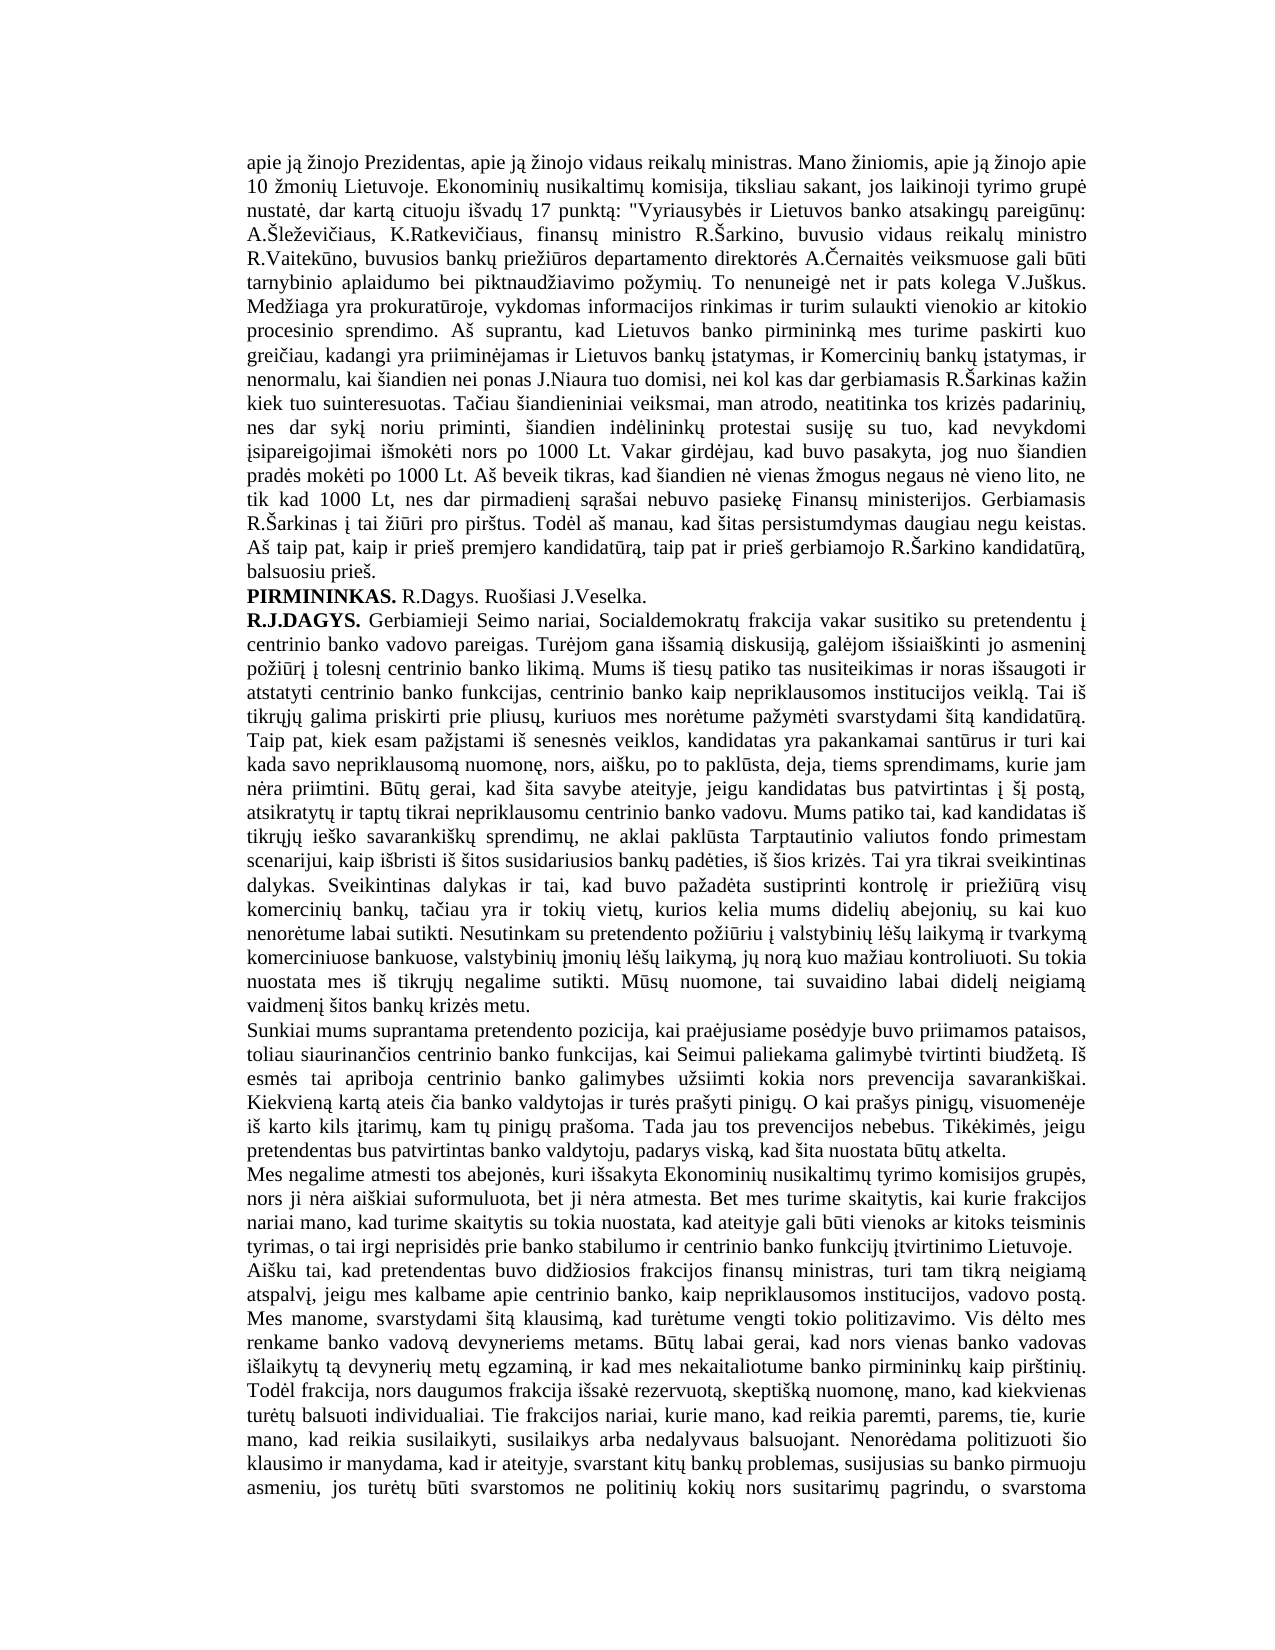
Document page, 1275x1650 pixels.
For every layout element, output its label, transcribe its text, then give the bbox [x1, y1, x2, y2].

text PIRMININKAS. R.Dagys. Ruošiasi J.Veselka. [247, 584, 1087, 608]
text R.J.DAGYS. Gerbiamieji Seimo nariai, Socialdemokratų frakcija vakar susitiko su pretendentu į centrinio banko vadovo pareigas. Turėjom gana išsamią diskusiją, galėjom išsiaiškinti jo asmeninį požiūrį į tolesnį centrinio banko likimą. Mums iš tiesų patiko tas nusiteikimas ir noras išsaugoti ir atstatyti centrinio banko funkcijas, centrinio banko kaip nepriklausomos institucijos veiklą. Tai iš tikrųjų galima priskirti prie pliusų, kuriuos mes norėtume pažymėti svarstydami šitą kandidatūrą. Taip pat, kiek esam pažįstami iš senesnės veiklos, kandidatas yra pakankamai santūrus ir turi kai kada savo nepriklausomą nuomonę, nors, aišku, po to paklūsta, deja, tiems sprendimams, kurie jam nėra priimtini. Būtų gerai, kad šita savybe ateityje, jeigu kandidatas bus patvirtintas į šį postą, atsikratytų ir taptų tikrai nepriklausomu centrinio banko vadovu. Mums patiko tai, kad kandidatas iš tikrųjų ieško savarankiškų sprendimų, ne aklai paklūsta Tarptautinio valiutos fondo primestam scenarijui, kaip išbristi iš šitos susidariusios bankų padėties, iš šios krizės. Tai yra tikrai sveikintinas dalykas. Sveikintinas dalykas ir tai, kad buvo pažadėta sustiprinti kontrolę ir priežiūrą visų komercinių bankų, tačiau yra ir tokių vietų, kurios kelia mums didelių abejonių, su kai kuo nenorėtume labai sutikti. Nesutinkam su pretendento požiūriu į valstybinių lėšų laikymą ir tvarkymą komerciniuose bankuose, valstybinių įmonių lėšų laikymą, jų norą kuo mažiau kontroliuoti. Su tokia nuostata mes iš tikrųjų negalime sutikti. Mūsų nuomone, tai suvaidino labai didelį neigiamą vaidmenį šitos bankų krizės metu. [247, 608, 1087, 1017]
text Sunkiai mums suprantama pretendento pozicija, kai praėjusiame posėdyje buvo priimamos pataisos, toliau siaurinančios centrinio banko funkcijas, kai Seimui paliekama galimybė tvirtinti biudžetą. Iš esmės tai apriboja centrinio banko galimybes užsiimti kokia nors prevencija savarankiškai. Kiekvieną kartą ateis čia banko valdytojas ir turės prašyti pinigų. O kai prašys pinigų, visuomenėje iš karto kils įtarimų, kam tų pinigų prašoma. Tada jau tos prevencijos nebebus. Tikėkimės, jeigu pretendentas bus patvirtintas banko valdytoju, padarys viską, kad šita nuostata būtų atkelta. [247, 1017, 1087, 1162]
text apie ją žinojo Prezidentas, apie ją žinojo vidaus reikalų ministras. Mano žiniomis, apie ją žinojo apie 10 žmonių Lietuvoje. Ekonominių nusikaltimų komisija, tiksliau sakant, jos laikinoji tyrimo grupė nustatė, dar kartą cituoju išvadų 17 punktą: "Vyriausybės ir Lietuvos banko atsakingų pareigūnų: A.Šleževičiaus, K.Ratkevičiaus, finansų ministro R.Šarkino, buvusio vidaus reikalų ministro R.Vaitekūno, buvusios bankų priežiūros departamento direktorės A.Černaitės veiksmuose gali būti tarnybinio aplaidumo bei piktnaudžiavimo požymių. To nenuneigė net ir pats kolega V.Juškus. Medžiaga yra prokuratūroje, vykdomas informacijos rinkimas ir turim sulaukti vienokio ar kitokio procesinio sprendimo. Aš suprantu, kad Lietuvos banko pirmininką mes turime paskirti kuo greičiau, kadangi yra priiminėjamas ir Lietuvos bankų įstatymas, ir Komercinių bankų įstatymas, ir nenormalu, kai šiandien nei ponas J.Niaura tuo domisi, nei kol kas dar gerbiamasis R.Šarkinas kažin kiek tuo suinteresuotas. Tačiau šiandieniniai veiksmai, man atrodo, neatitinka tos krizės padarinių, nes dar sykį noriu priminti, šiandien indėlininkų protestai susiję su tuo, kad nevykdomi įsipareigojimai išmokėti nors po 1000 Lt. Vakar girdėjau, kad buvo pasakyta, jog nuo šiandien pradės mokėti po 1000 Lt. Aš beveik tikras, kad šiandien nė vienas žmogus negaus nė vieno lito, ne tik kad 1000 Lt, nes dar pirmadienį sąrašai nebuvo pasiekę Finansų ministerijos. Gerbiamasis R.Šarkinas į tai žiūri pro pirštus. Todėl aš manau, kad šitas persistumdymas daugiau negu keistas. Aš taip pat, kaip ir prieš premjero kandidatūrą, taip pat ir prieš gerbiamojo R.Šarkino kandidatūrą, balsuosiu prieš. [247, 150, 1087, 583]
text Mes negalime atmesti tos abejonės, kuri išsakyta Ekonominių nusikaltimų tyrimo komisijos grupės, nors ji nėra aiškiai suformuluota, bet ji nėra atmesta. Bet mes turime skaitytis, kai kurie frakcijos nariai mano, kad turime skaitytis su tokia nuostata, kad ateityje gali būti vienoks ar kitoks teisminis tyrimas, o tai irgi neprisidės prie banko stabilumo ir centrinio banko funkcijų įtvirtinimo Lietuvoje. [247, 1162, 1087, 1258]
text Aišku tai, kad pretendentas buvo didžiosios frakcijos finansų ministras, turi tam tikrą neigiamą atspalvį, jeigu mes kalbame apie centrinio banko, kaip nepriklausomos institucijos, vadovo postą. Mes manome, svarstydami šitą klausimą, kad turėtume vengti tokio politizavimo. Vis dėlto mes renkame banko vadovą devyneriems metams. Būtų labai gerai, kad nors vienas banko vadovas išlaikytų tą devynerių metų egzaminą, ir kad mes nekaitaliotume banko pirmininkų kaip pirštinių. Todėl frakcija, nors daugumos frakcija išsakė rezervuotą, skeptišką nuomonę, mano, kad kiekvienas turėtų balsuoti individualiai. Tie frakcijos nariai, kurie mano, kad reikia paremti, parems, tie, kurie mano, kad reikia susilaikyti, susilaikys arba nedalyvaus balsuojant. Nenorėdama politizuoti šio klausimo ir manydama, kad ir ateityje, svarstant kitų bankų problemas, susijusias su banko pirmuoju asmeniu, jos turėtų būti svarstomos ne politinių kokių nors susitarimų pagrindu, o svarstoma [247, 1258, 1087, 1499]
